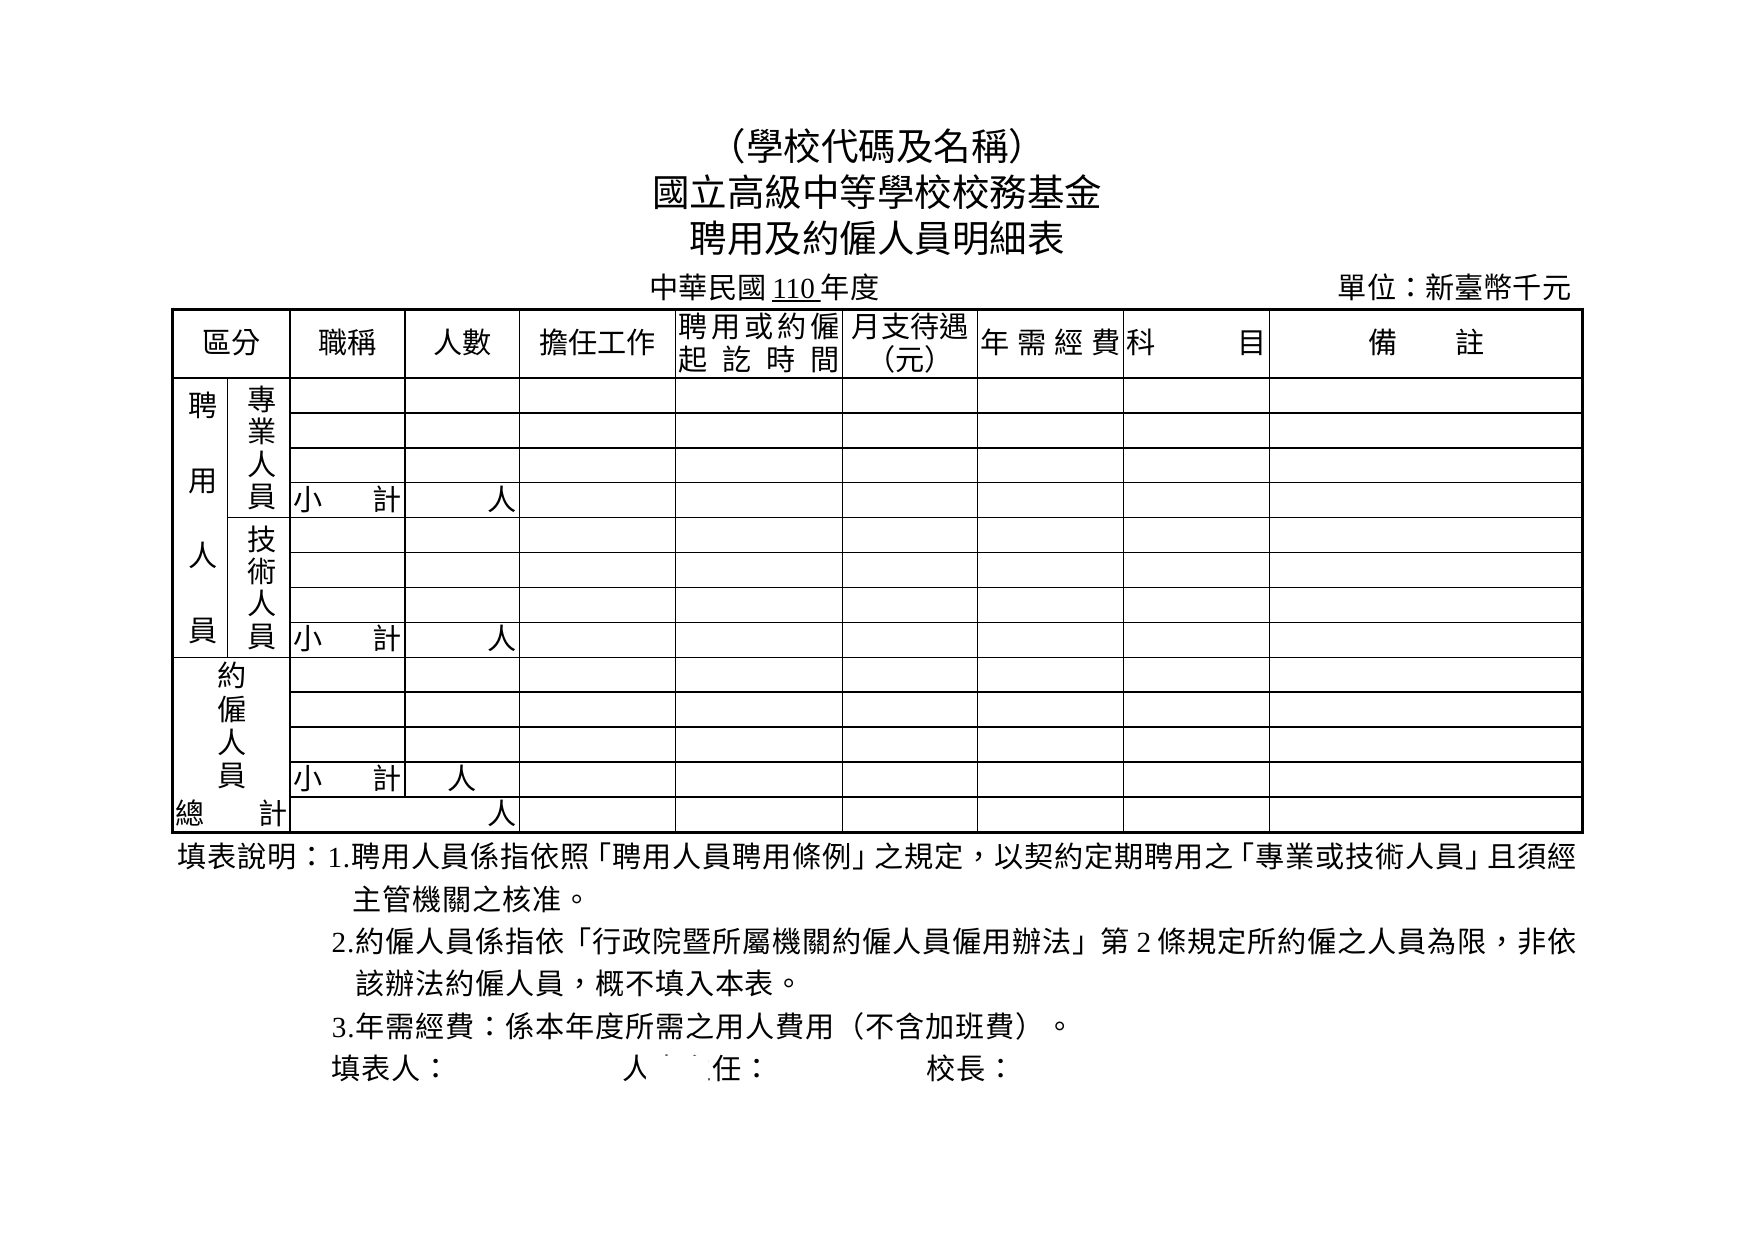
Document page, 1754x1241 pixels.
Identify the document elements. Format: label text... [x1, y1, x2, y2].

table_cell [843, 623, 977, 656]
table_cell [843, 483, 977, 517]
text 中華民國110年度 單位：新臺幣千元 [177, 262, 1577, 307]
table_cell [1270, 728, 1581, 761]
table_cell [406, 518, 519, 552]
table_cell [676, 518, 842, 552]
table_cell [1124, 693, 1269, 726]
table_cell [978, 483, 1123, 517]
text 填表人： 人事主任： 校長： [332, 1045, 1577, 1088]
table_cell [291, 414, 404, 447]
table_cell [520, 449, 675, 482]
table_cell [1124, 449, 1269, 482]
table_cell [843, 553, 977, 587]
table_cell [676, 449, 842, 482]
table_cell [1270, 483, 1581, 517]
table_cell [1124, 798, 1269, 831]
table_cell [1124, 623, 1269, 656]
table_header 備 註 [1270, 311, 1581, 377]
table_cell [1270, 658, 1581, 691]
table_header 人數 [406, 311, 519, 377]
table_cell 專業人員 [228, 379, 289, 517]
table_cell [1270, 553, 1581, 587]
table_cell [843, 658, 977, 691]
table_cell [520, 658, 675, 691]
table_cell 總計 [174, 796, 289, 831]
table_header 擔任工作 [520, 311, 675, 377]
table_cell [978, 518, 1123, 552]
table_cell [843, 588, 977, 621]
table_cell 小計 [291, 763, 404, 796]
table_cell [406, 728, 519, 761]
table_cell [520, 728, 675, 761]
text 國立高級中等學校校務基金 [177, 170, 1577, 216]
table_cell [291, 728, 404, 761]
table_cell [978, 414, 1123, 447]
table_header 職稱 [291, 311, 404, 377]
text 2.約僱人員係指依「行政院暨所屬機關約僱人員僱用辦法」第2條規定所約僱之人員為限，非依該辦法約僱人員，概不填入本表。 [331, 918, 1577, 1003]
table_cell [406, 553, 519, 587]
table_cell [1124, 379, 1269, 412]
table_cell [1270, 763, 1581, 796]
table_cell [978, 379, 1123, 412]
table_cell [291, 658, 404, 691]
table_cell [1124, 553, 1269, 587]
table_cell 約 僱 人 員 [174, 658, 289, 796]
table_cell [676, 658, 842, 691]
table_cell [406, 693, 519, 726]
table_cell [676, 588, 842, 621]
table_cell [1124, 414, 1269, 447]
table_header 月支待遇（元） [843, 311, 977, 377]
table_header 區分 [174, 311, 289, 377]
table_cell [520, 763, 675, 796]
text 聘用及約僱人員明細表 [177, 216, 1577, 262]
table_cell [843, 798, 977, 831]
table_cell 人 [406, 763, 519, 796]
table_cell [978, 449, 1123, 482]
table_cell [520, 414, 675, 447]
text （學校代碼及名稱） [177, 124, 1577, 170]
table_cell [406, 658, 519, 691]
table_cell [978, 728, 1123, 761]
table_cell [843, 728, 977, 761]
table_cell [1270, 623, 1581, 656]
table_cell [1270, 588, 1581, 621]
table_cell [843, 414, 977, 447]
table_cell [520, 483, 675, 517]
table_cell [843, 379, 977, 412]
table_cell [1124, 588, 1269, 621]
table_cell [978, 623, 1123, 656]
table_cell [520, 693, 675, 726]
table_cell [1124, 518, 1269, 552]
table_cell [520, 623, 675, 656]
table_cell [676, 763, 842, 796]
table_cell 小計 [291, 483, 404, 517]
table_cell 人 [406, 483, 519, 517]
table_cell [406, 414, 519, 447]
table_cell [676, 728, 842, 761]
table_cell [978, 798, 1123, 831]
table_cell [676, 414, 842, 447]
table_cell [291, 449, 404, 482]
table_cell [291, 553, 404, 587]
text 填表說明：1.聘用人員係指依照「聘用人員聘用條例」之規定，以契約定期聘用之「專業或技術人員」且須經主管機關之核准。 [177, 834, 1577, 918]
table_cell [1270, 693, 1581, 726]
table_cell [1124, 658, 1269, 691]
table_cell [978, 693, 1123, 726]
table_cell [978, 588, 1123, 621]
table_cell [406, 449, 519, 482]
table_cell 技術人員 [228, 518, 289, 656]
table_cell [1270, 518, 1581, 552]
table_header 聘用或約僱 起訖時間 [676, 311, 842, 377]
table_cell [1124, 728, 1269, 761]
table_cell [520, 518, 675, 552]
table_cell [1124, 483, 1269, 517]
text 3.年需經費：係本年度所需之用人費用（不含加班費）。 [332, 1003, 1577, 1045]
table_header 年需經費 [978, 311, 1123, 377]
table_cell [520, 553, 675, 587]
table_cell [676, 553, 842, 587]
table_cell [843, 449, 977, 482]
table_cell [1270, 414, 1581, 447]
table_cell [978, 658, 1123, 691]
table_cell [520, 588, 675, 621]
table_cell [520, 379, 675, 412]
table_cell 小計 [291, 623, 404, 656]
table_cell [843, 763, 977, 796]
table_cell [676, 483, 842, 517]
table_cell [291, 588, 404, 621]
table_cell [843, 518, 977, 552]
table_cell [978, 553, 1123, 587]
table_cell 人 [406, 623, 519, 656]
table_cell 聘用人員 [174, 379, 227, 656]
table_cell [406, 379, 519, 412]
table_cell [291, 693, 404, 726]
table_cell [1270, 379, 1581, 412]
table_header 科目 [1124, 311, 1269, 377]
table_cell [1270, 449, 1581, 482]
table_cell [520, 798, 675, 831]
table_cell [1124, 763, 1269, 796]
table_cell [676, 379, 842, 412]
table_cell [978, 763, 1123, 796]
table_cell [1270, 798, 1581, 831]
table_cell [291, 379, 404, 412]
table_cell [843, 693, 977, 726]
table_cell [676, 798, 842, 831]
table_cell [406, 588, 519, 621]
table_cell [676, 693, 842, 726]
table_cell 人 [291, 798, 519, 831]
table_cell [291, 518, 404, 552]
table_cell [676, 623, 842, 656]
